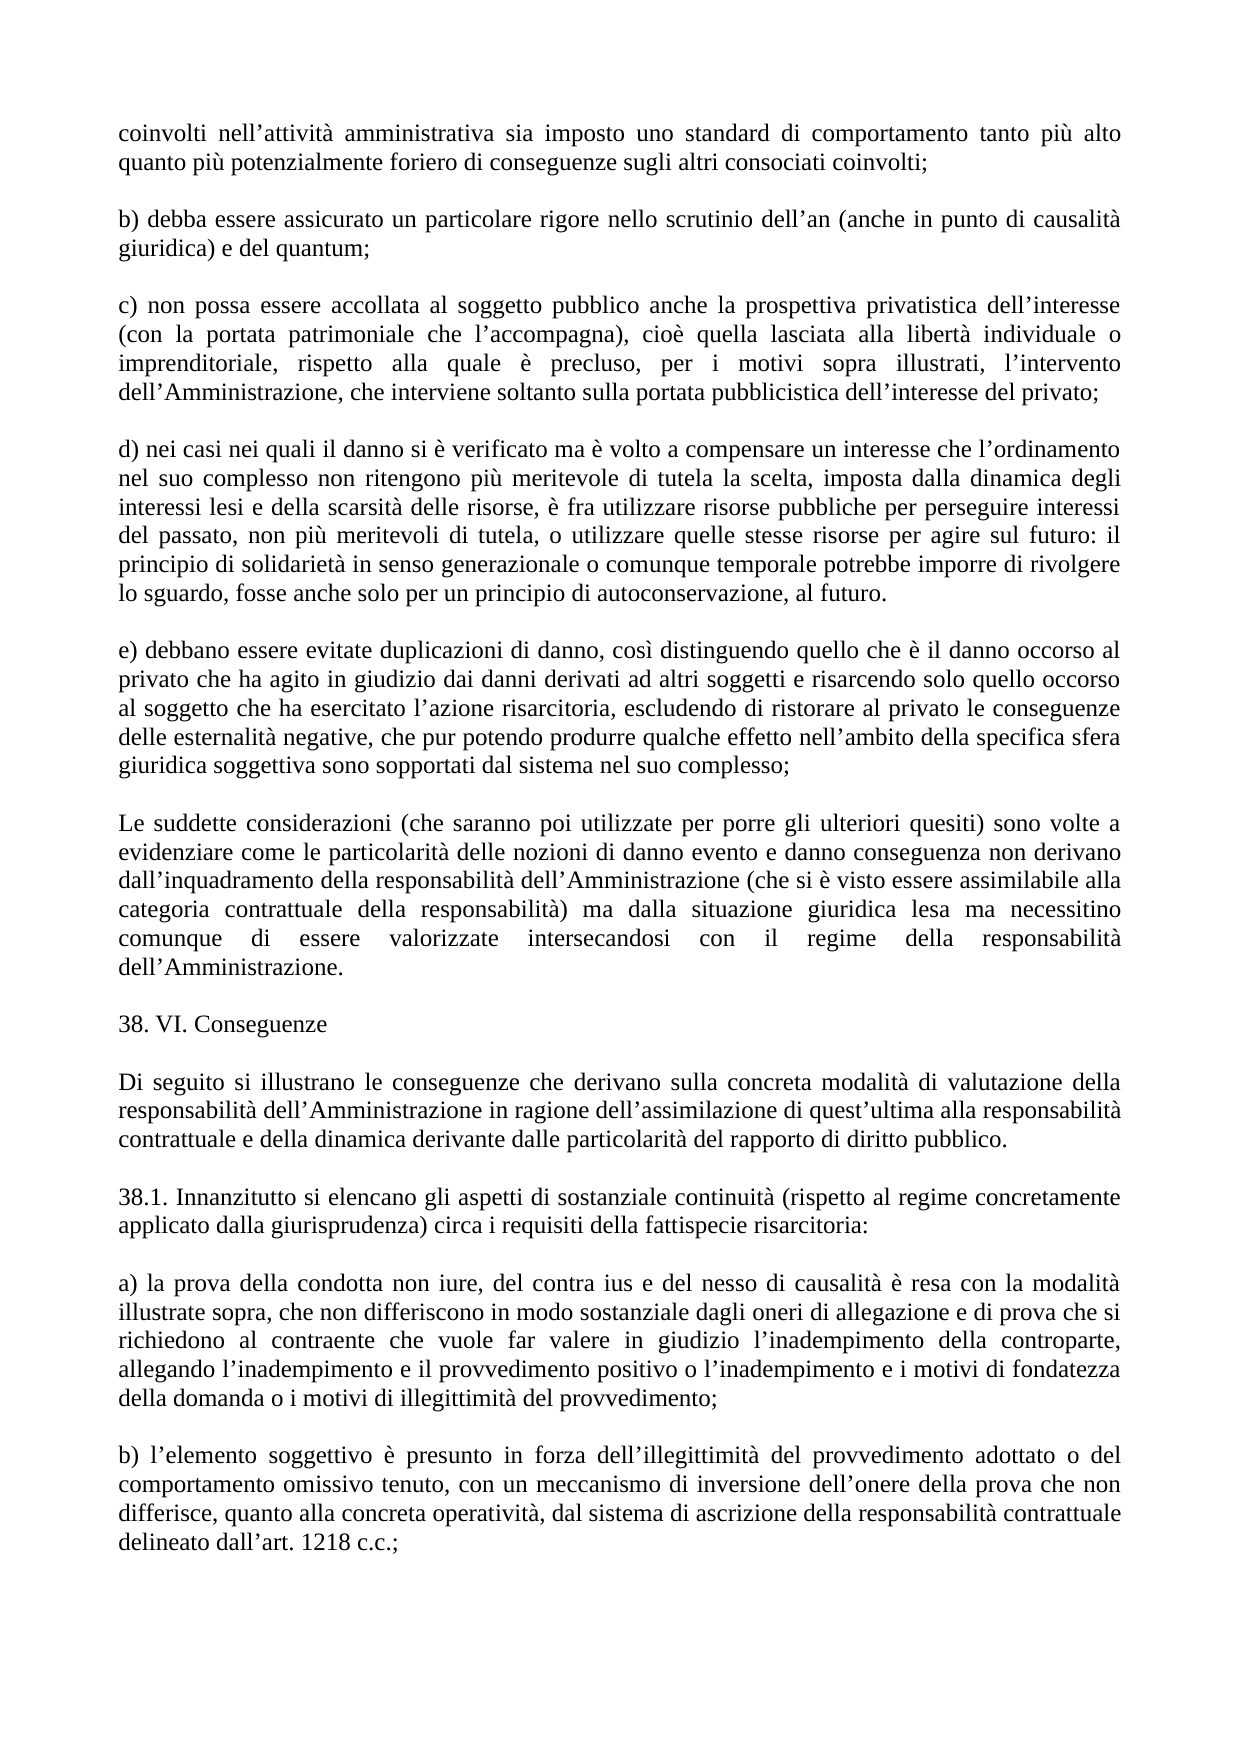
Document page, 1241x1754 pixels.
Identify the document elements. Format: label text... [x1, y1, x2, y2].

text b) l’elemento soggettivo è presunto in forza dell’illegittimità del provvedimento adottato o del comportamento omissivo tenuto, con un meccanismo di inversione dell’onere della prova che non differisce, quanto alla concreta operatività, dal sistema di ascrizione della responsabilità contrattuale delineato dall’art. 1218 c.c.; [118, 1441, 1122, 1556]
text e) debbano essere evitate duplicazioni di danno, così distinguendo quello che è il danno occorso al privato che ha agito in giudizio dai danni derivati ad altri soggetti e risarcendo solo quello occorso al soggetto che ha esercitato l’azione risarcitoria, escludendo di ristorare al privato le conseguenze delle esternalità negative, che pur potendo produrre qualche effetto nell’ambito della specifica sfera giuridica soggettiva sono sopportati dal sistema nel suo complesso; [118, 636, 1122, 779]
text a) la prova della condotta non iure, del contra ius e del nesso di causalità è resa con la modalità illustrate sopra, che non differiscono in modo sostanziale dagli oneri di allegazione e di prova che si richiedono al contraente che vuole far valere in giudizio l’inadempimento della controparte, allegando l’inadempimento e il provvedimento positivo o l’inadempimento e i motivi di fondatezza della domanda o i motivi di illegittimità del provvedimento; [118, 1268, 1122, 1412]
text Di seguito si illustrano le conseguenze che derivano sulla concreta modalità di valutazione della responsabilità dell’Amministrazione in ragione dell’assimilazione di quest’ultima alla responsabilità contrattuale e della dinamica derivante dalle particolarità del rapporto di diritto pubblico. [118, 1067, 1122, 1153]
text coinvolti nell’attività amministrativa sia imposto uno standard di comportamento tanto più alto quanto più potenzialmente foriero di conseguenze sugli altri consociati coinvolti; [118, 118, 1122, 176]
text b) debba essere assicurato un particolare rigore nello scrutinio dell’an (anche in punto di causalità giuridica) e del quantum; [118, 204, 1122, 262]
text Le suddette considerazioni (che saranno poi utilizzate per porre gli ulteriori quesiti) sono volte a evidenziare come le particolarità delle nozioni di danno evento e danno conseguenza non derivano dall’inquadramento della responsabilità dell’Amministrazione (che si è visto essere assimilabile alla categoria contrattuale della responsabilità) ma dalla situazione giuridica lesa ma necessitino comunque di essere valorizzate intersecandosi con il regime della responsabilità dell’Amministrazione. [118, 808, 1122, 981]
text 38.1. Innanzitutto si elencano gli aspetti di sostanziale continuità (rispetto al regime concretamente applicato dalla giurisprudenza) circa i requisiti della fattispecie risarcitoria: [118, 1182, 1122, 1239]
text c) non possa essere accollata al soggetto pubblico anche la prospettiva privatistica dell’interesse (con la portata patrimoniale che l’accompagna), cioè quella lasciata alla libertà individuale o imprenditoriale, rispetto alla quale è precluso, per i motivi sopra illustrati, l’intervento dell’Amministrazione, che interviene soltanto sulla portata pubblicistica dell’interesse del privato; [118, 291, 1122, 406]
text d) nei casi nei quali il danno si è verificato ma è volto a compensare un interesse che l’ordinamento nel suo complesso non ritengono più meritevole di tutela la scelta, imposta dalla dinamica degli interessi lesi e della scarsità delle risorse, è fra utilizzare risorse pubbliche per perseguire interessi del passato, non più meritevoli di tutela, o utilizzare quelle stesse risorse per agire sul futuro: il principio di solidarietà in senso generazionale o comunque temporale potrebbe imporre di rivolgere lo sguardo, fosse anche solo per un principio di autoconservazione, al futuro. [118, 434, 1122, 607]
text 38. VI. Conseguenze [118, 1009, 1122, 1038]
